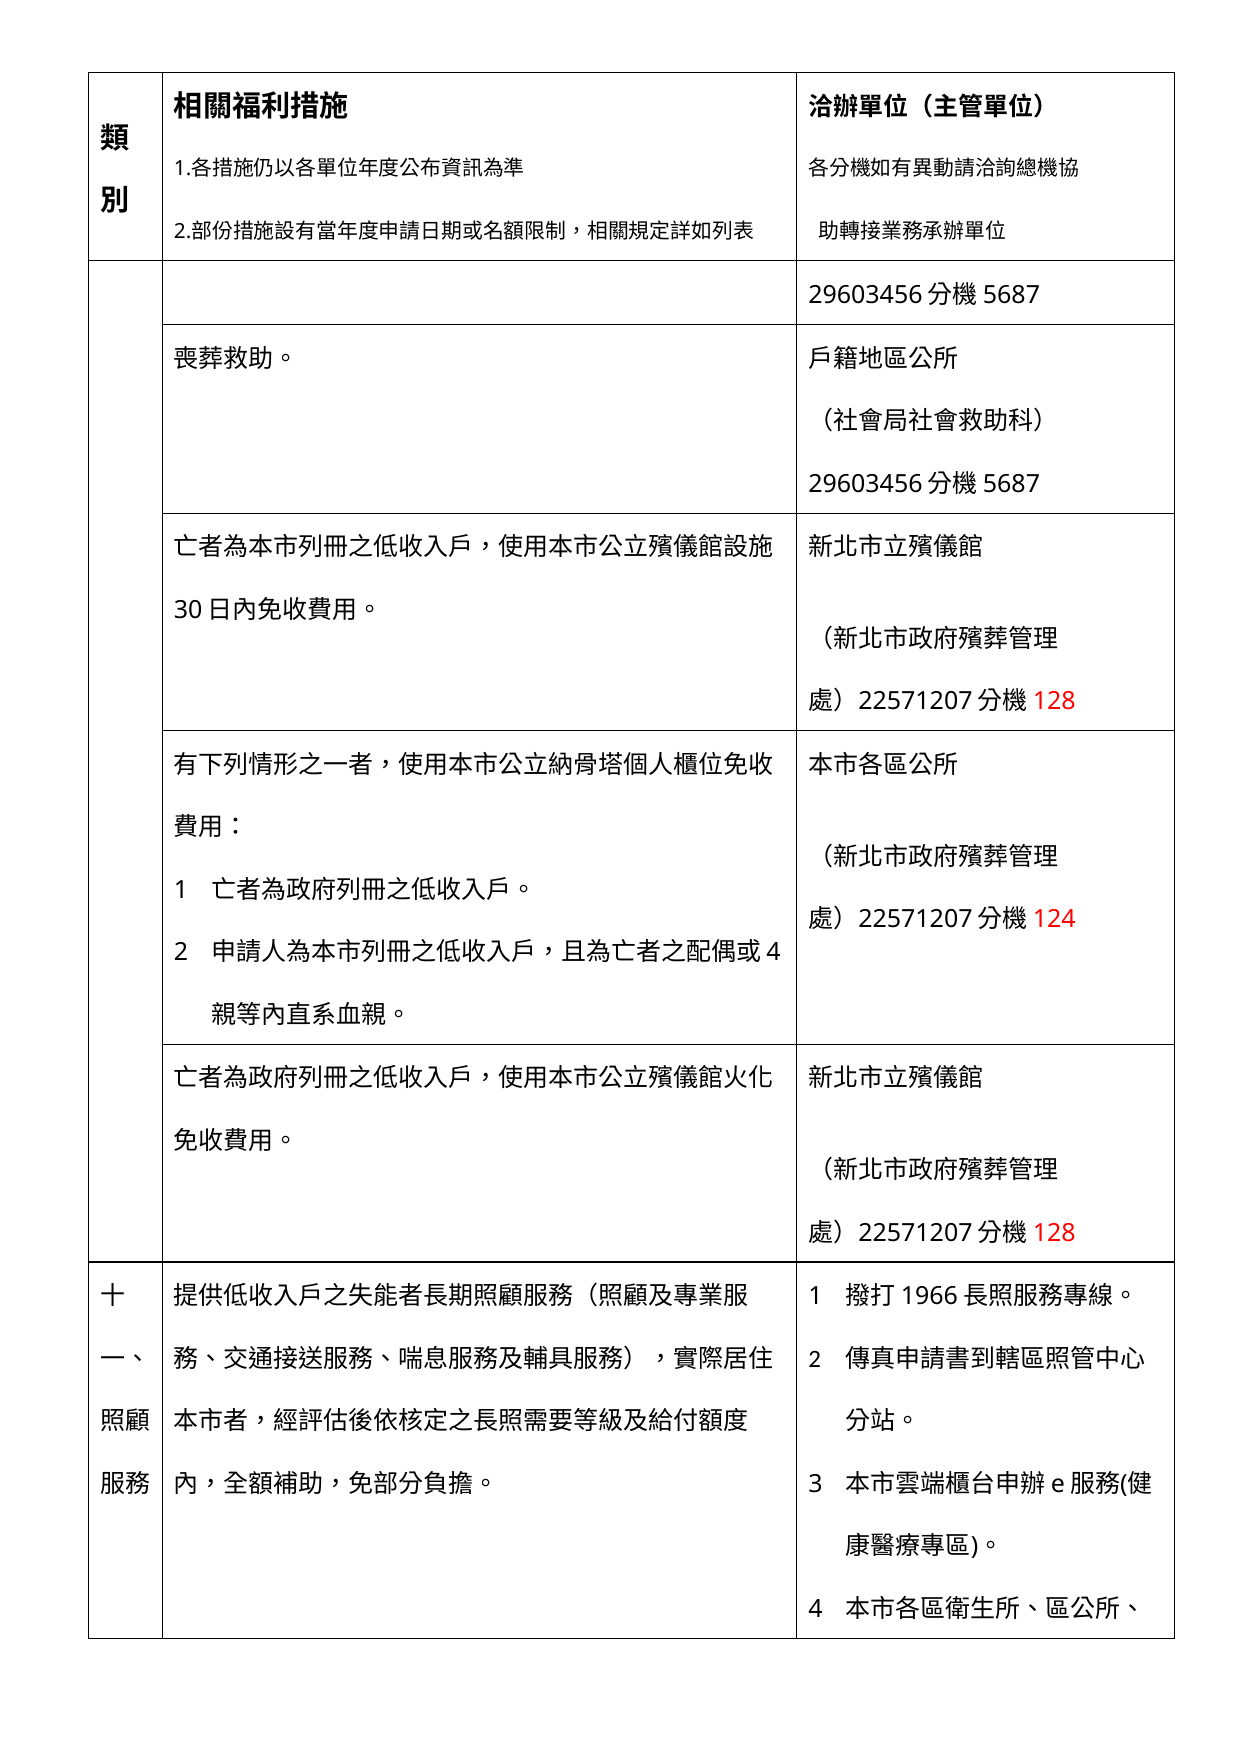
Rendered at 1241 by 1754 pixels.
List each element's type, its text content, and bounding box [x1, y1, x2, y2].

table_header 洽辦單位（主管單位） 各分機如有異動請洽詢總機協 助轉接業務承辦單位 [797, 73, 1174, 260]
table_header 相關福利措施 1.各措施仍以各單位年度公布資訊為準 2.部份措施設有當年度申請日期或名額限制，相關規定詳如列表 [163, 73, 796, 260]
table_cell 提供低收入戶之失能者長期照顧服務（照顧及專業服務、交通接送服務、喘息服務及輔具服務），實際居住本市者，經評估後依核定之長照需要等級及給付額度內，全額補助，免部分負擔。 [163, 1263, 796, 1637]
table_header 類別 [89, 73, 162, 260]
table_cell 戶籍地區公所 （社會局社會救助科） 29603456分機5687 [797, 325, 1174, 512]
table_cell 本市各區公所 （新北市政府殯葬管理處）22571207分機124 [797, 731, 1174, 1044]
table_cell 亡者為政府列冊之低收入戶，使用本市公立殯儀館火化免收費用。 [163, 1045, 796, 1261]
table_cell [163, 261, 796, 324]
table_cell 新北市立殯儀館 （新北市政府殯葬管理處）22571207分機128 [797, 1045, 1174, 1261]
table_cell 29603456分機5687 [797, 261, 1174, 324]
table_cell 十一、 照顧服務 [89, 1263, 162, 1637]
table_cell 撥打1966長照服務專線。 傳真申請書到轄區照管中心分站。 本市雲端櫃台申辦e服務(健康醫療專區)。 本市各區衛生所、區公所、 [797, 1263, 1174, 1637]
table_cell 新北市立殯儀館 （新北市政府殯葬管理處）22571207分機128 [797, 514, 1174, 730]
table_cell 亡者為本市列冊之低收入戶，使用本市公立殯儀館設施30日內免收費用。 [163, 514, 796, 730]
table_cell 喪葬救助。 [163, 325, 796, 512]
table_cell [89, 261, 162, 1261]
table_cell 有下列情形之一者，使用本市公立納骨塔個人櫃位免收費用： 亡者為政府列冊之低收入戶。 申請人為本市列冊之低收入戶，且為亡者之配偶或4親等內直系血親。 [163, 731, 796, 1044]
